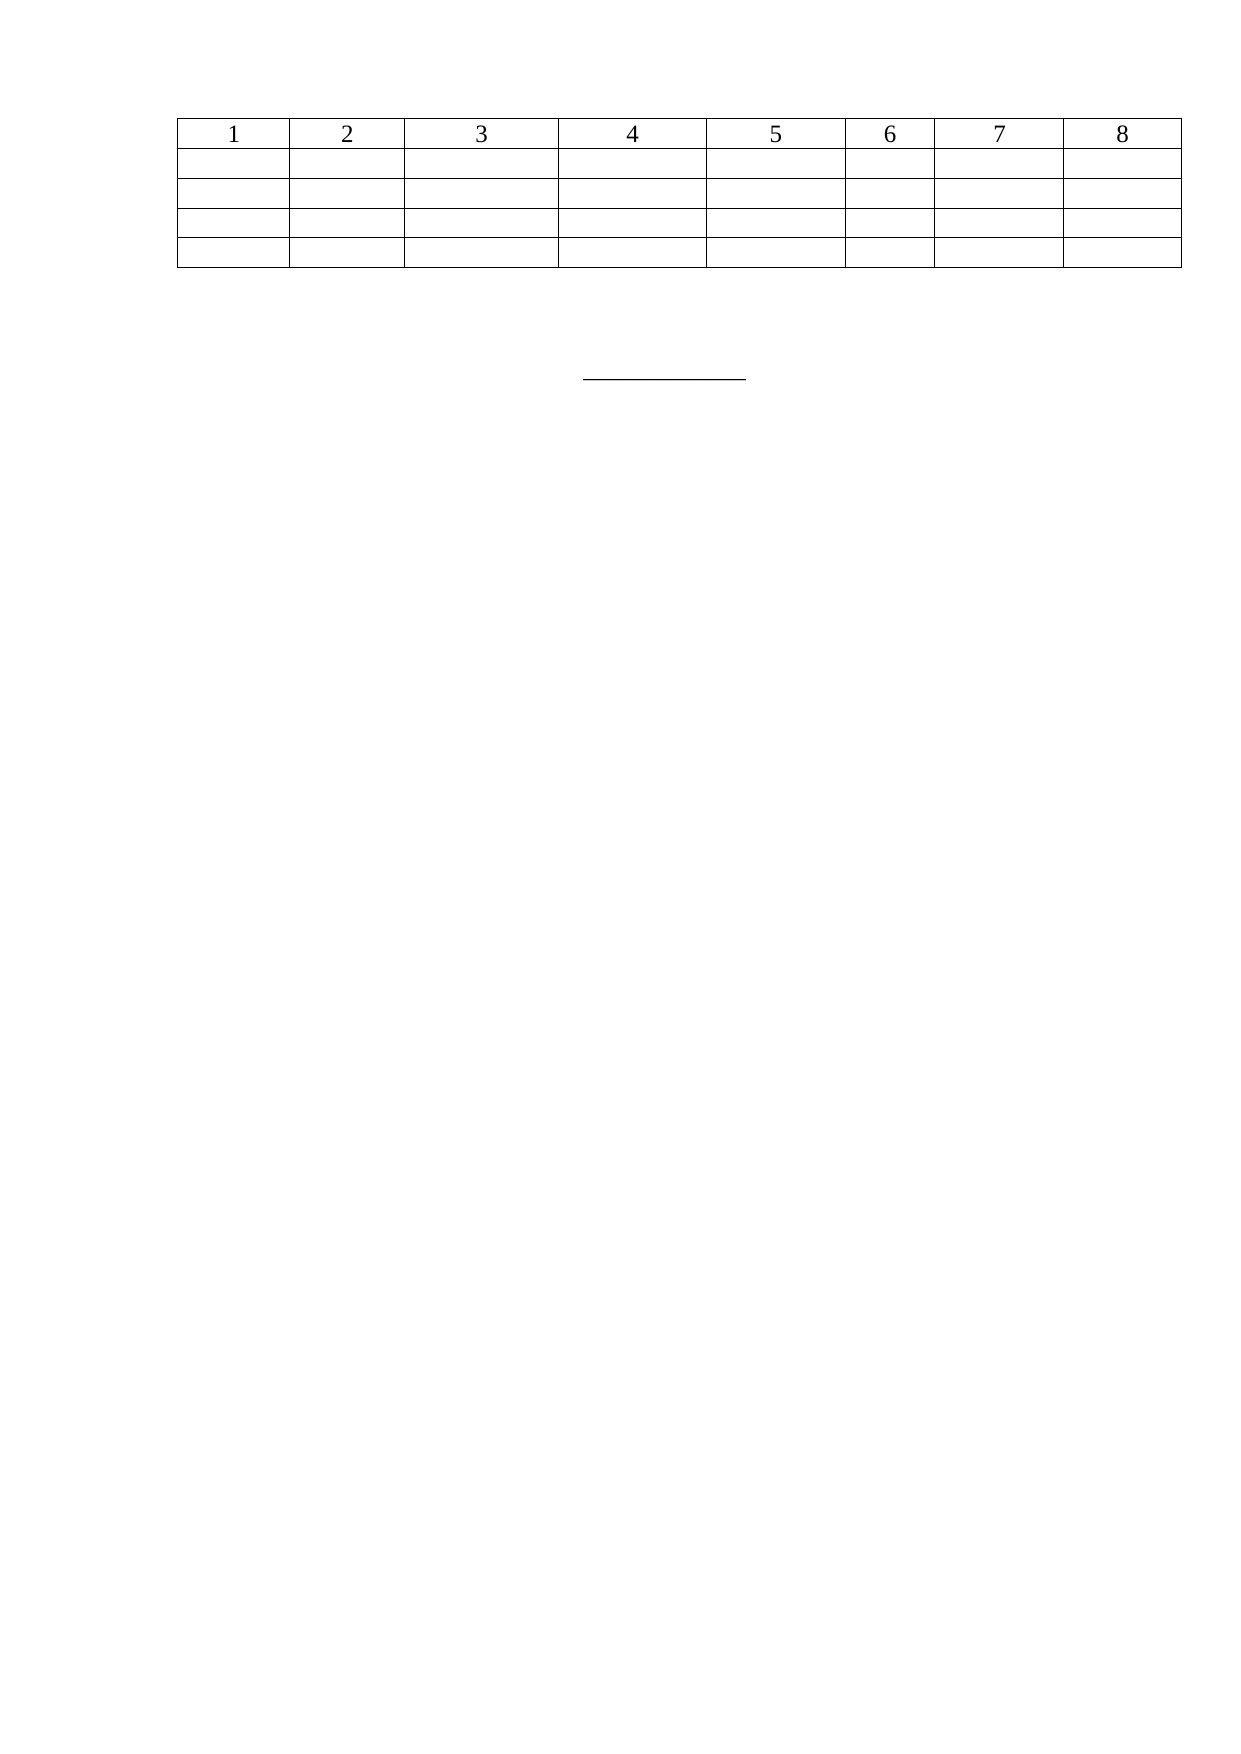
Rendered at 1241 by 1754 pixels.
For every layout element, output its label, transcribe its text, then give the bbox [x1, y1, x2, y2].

table_cell [405, 149, 558, 178]
table_cell [559, 238, 706, 267]
table_cell [178, 238, 289, 267]
table_cell 6 [846, 119, 934, 148]
table_cell [405, 209, 558, 237]
table_cell 4 [559, 119, 706, 148]
table_cell [846, 238, 934, 267]
table_cell [405, 179, 558, 207]
table_cell [846, 179, 934, 207]
table_cell 3 [405, 119, 558, 148]
table_cell [707, 209, 845, 237]
table_cell [1064, 238, 1181, 267]
table_cell [1064, 149, 1181, 178]
table_cell [290, 209, 404, 237]
table_cell [846, 149, 934, 178]
table_cell [178, 179, 289, 207]
table_cell [935, 238, 1063, 267]
table_cell [707, 149, 845, 178]
table_cell 7 [935, 119, 1063, 148]
table_cell 2 [290, 119, 404, 148]
table_cell 5 [707, 119, 845, 148]
table_cell [290, 238, 404, 267]
table_cell [290, 179, 404, 207]
table_cell [559, 209, 706, 237]
table_cell [935, 209, 1063, 237]
table_cell [178, 209, 289, 237]
table_cell [559, 149, 706, 178]
table_cell [846, 209, 934, 237]
text _____________ [177, 354, 1152, 383]
table_cell [559, 179, 706, 207]
table_cell [1064, 179, 1181, 207]
table_cell [935, 179, 1063, 207]
table_cell 8 [1064, 119, 1181, 148]
table_cell [1064, 209, 1181, 237]
table_cell [290, 149, 404, 178]
table_cell [707, 238, 845, 267]
table_cell [707, 179, 845, 207]
table_cell 1 [178, 119, 289, 148]
table_cell [405, 238, 558, 267]
table_cell [178, 149, 289, 178]
table_cell [935, 149, 1063, 178]
